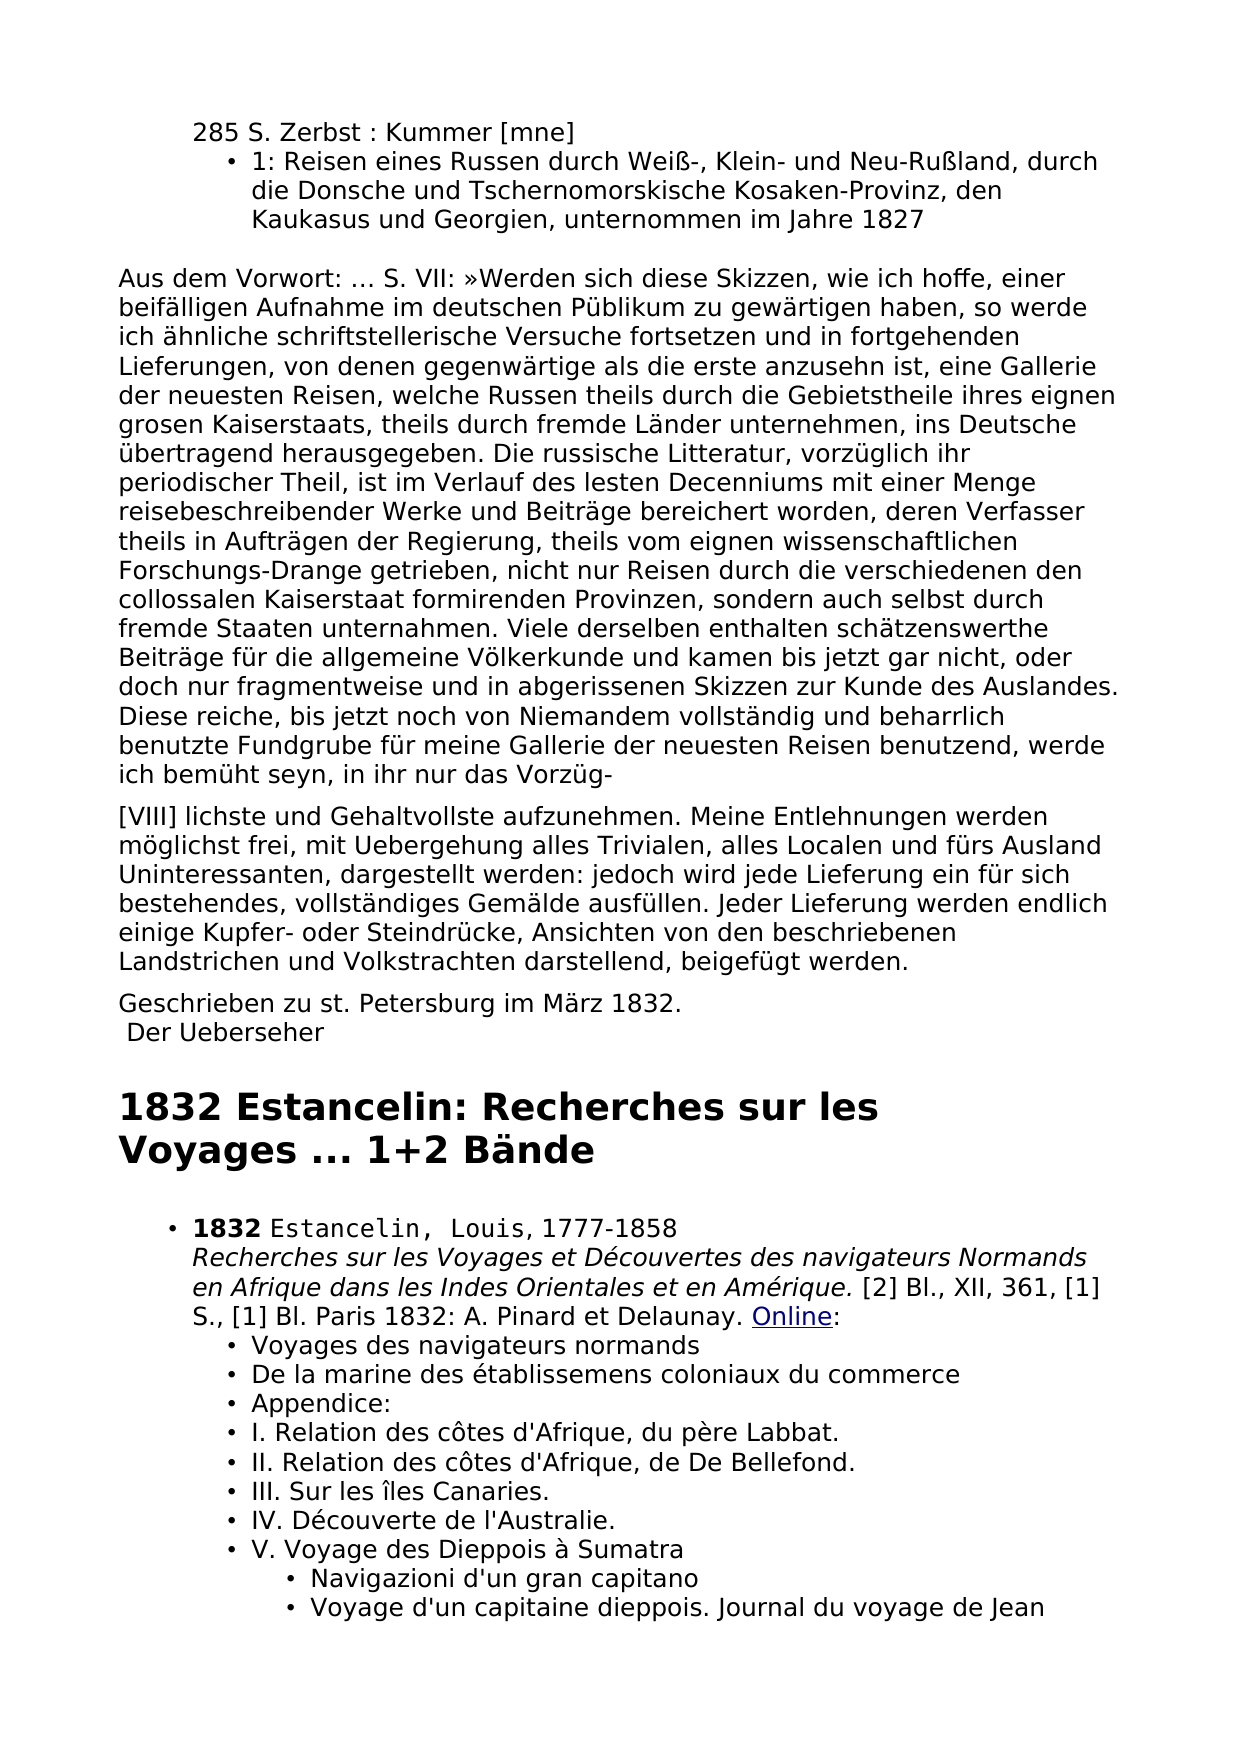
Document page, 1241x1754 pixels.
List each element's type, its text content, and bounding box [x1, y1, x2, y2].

list II. Relation des côtes d'Afrique, de De Bellefond. [236, 1448, 1122, 1477]
list III. Sur les îles Canaries. [236, 1477, 1122, 1506]
text Geschrieben zu st. Petersburg im März 1832. Der Ueberseher [118, 989, 1122, 1048]
list Voyage d'un capitaine dieppois. Journal du voyage de Jean [295, 1593, 1122, 1623]
subtitle 1832 Estancelin: Recherches sur les Voyages ... 1+2 Bände [118, 1085, 1122, 1172]
list IV. Découverte de l'Australie. [236, 1506, 1122, 1535]
list I. Relation des côtes d'Afrique, du père Labbat. [236, 1418, 1122, 1448]
list V. Voyage des Dieppois à Sumatra [236, 1535, 1122, 1564]
list 1: Reisen eines Russen durch Weiß-, Klein- und Neu-Rußland, durch die Donsche und Tschernomorskische Kosaken-Provinz, den Kaukasus und Georgien, unternommen im Jahre 1827 [236, 147, 1122, 235]
list Navigazioni d'un gran capitano [295, 1564, 1122, 1593]
list Appendice: [236, 1389, 1122, 1418]
text [VIII] lichste und Gehaltvollste aufzunehmen. Meine Entlehnungen werden möglichst frei, mit Uebergehung alles Trivialen, alles Localen und fürs Ausland Uninteressanten, dargestellt werden: jedoch wird jede Lieferung ein für sich bestehendes, vollständiges Gemälde ausfüllen. Jeder Lieferung werden endlich einige Kupfer- oder Steindrücke, Ansichten von den beschriebenen Landstrichen und Volkstrachten darstellend, beigefügt werden. [118, 802, 1122, 977]
list 1832 Estancelin, Louis, 1777-1858 Recherches sur les Voyages et Découvertes des navigateurs Normands en Afrique dans les Indes Orientales et en Amérique. [2] Bl., XII, 361, [1] S., [1] Bl. Paris 1832: A. Pinard et Delaunay. Online: [177, 1214, 1122, 1331]
text Aus dem Vorwort: … S. VII: »Werden sich diese Skizzen, wie ich hoffe, einer beifälligen Aufnahme im deutschen Püblikum zu gewärtigen haben, so werde ich ähnliche schriftstellerische Versuche fortsetzen und in fortgehenden Lieferungen, von denen gegenwärtige als die erste anzusehn ist, eine Gallerie der neuesten Reisen, welche Russen theils durch die Gebietstheile ihres eignen grosen Kaiserstaats, theils durch fremde Länder unternehmen, ins Deutsche übertragend herausgegeben. Die russische Litteratur, vorzüglich ihr periodischer Theil, ist im Verlauf des lesten Decenniums mit einer Menge reisebeschreibender Werke und Beiträge bereichert worden, deren Verfasser theils in Aufträgen der Regierung, theils vom eignen wissenschaftlichen Forschungs-Drange getrieben, nicht nur Reisen durch die verschiedenen den collossalen Kaiserstaat formirenden Provinzen, sondern auch selbst durch fremde Staaten unternahmen. Viele derselben enthalten schätzenswerthe Beiträge für die allgemeine Völkerkunde und kamen bis jetzt gar nicht, oder doch nur fragmentweise und in abgerissenen Skizzen zur Kunde des Auslandes. Diese reiche, bis jetzt noch von Niemandem vollständig und beharrlich benutzte Fundgrube für meine Gallerie der neuesten Reisen benutzend, werde ich bemüht seyn, in ihr nur das Vorzüg- [118, 264, 1122, 789]
list 285 S. Zerbst : Kummer [mne] [177, 118, 1122, 147]
list De la marine des établissemens coloniaux du commerce [236, 1360, 1122, 1389]
list Voyages des navigateurs normands [236, 1331, 1122, 1360]
